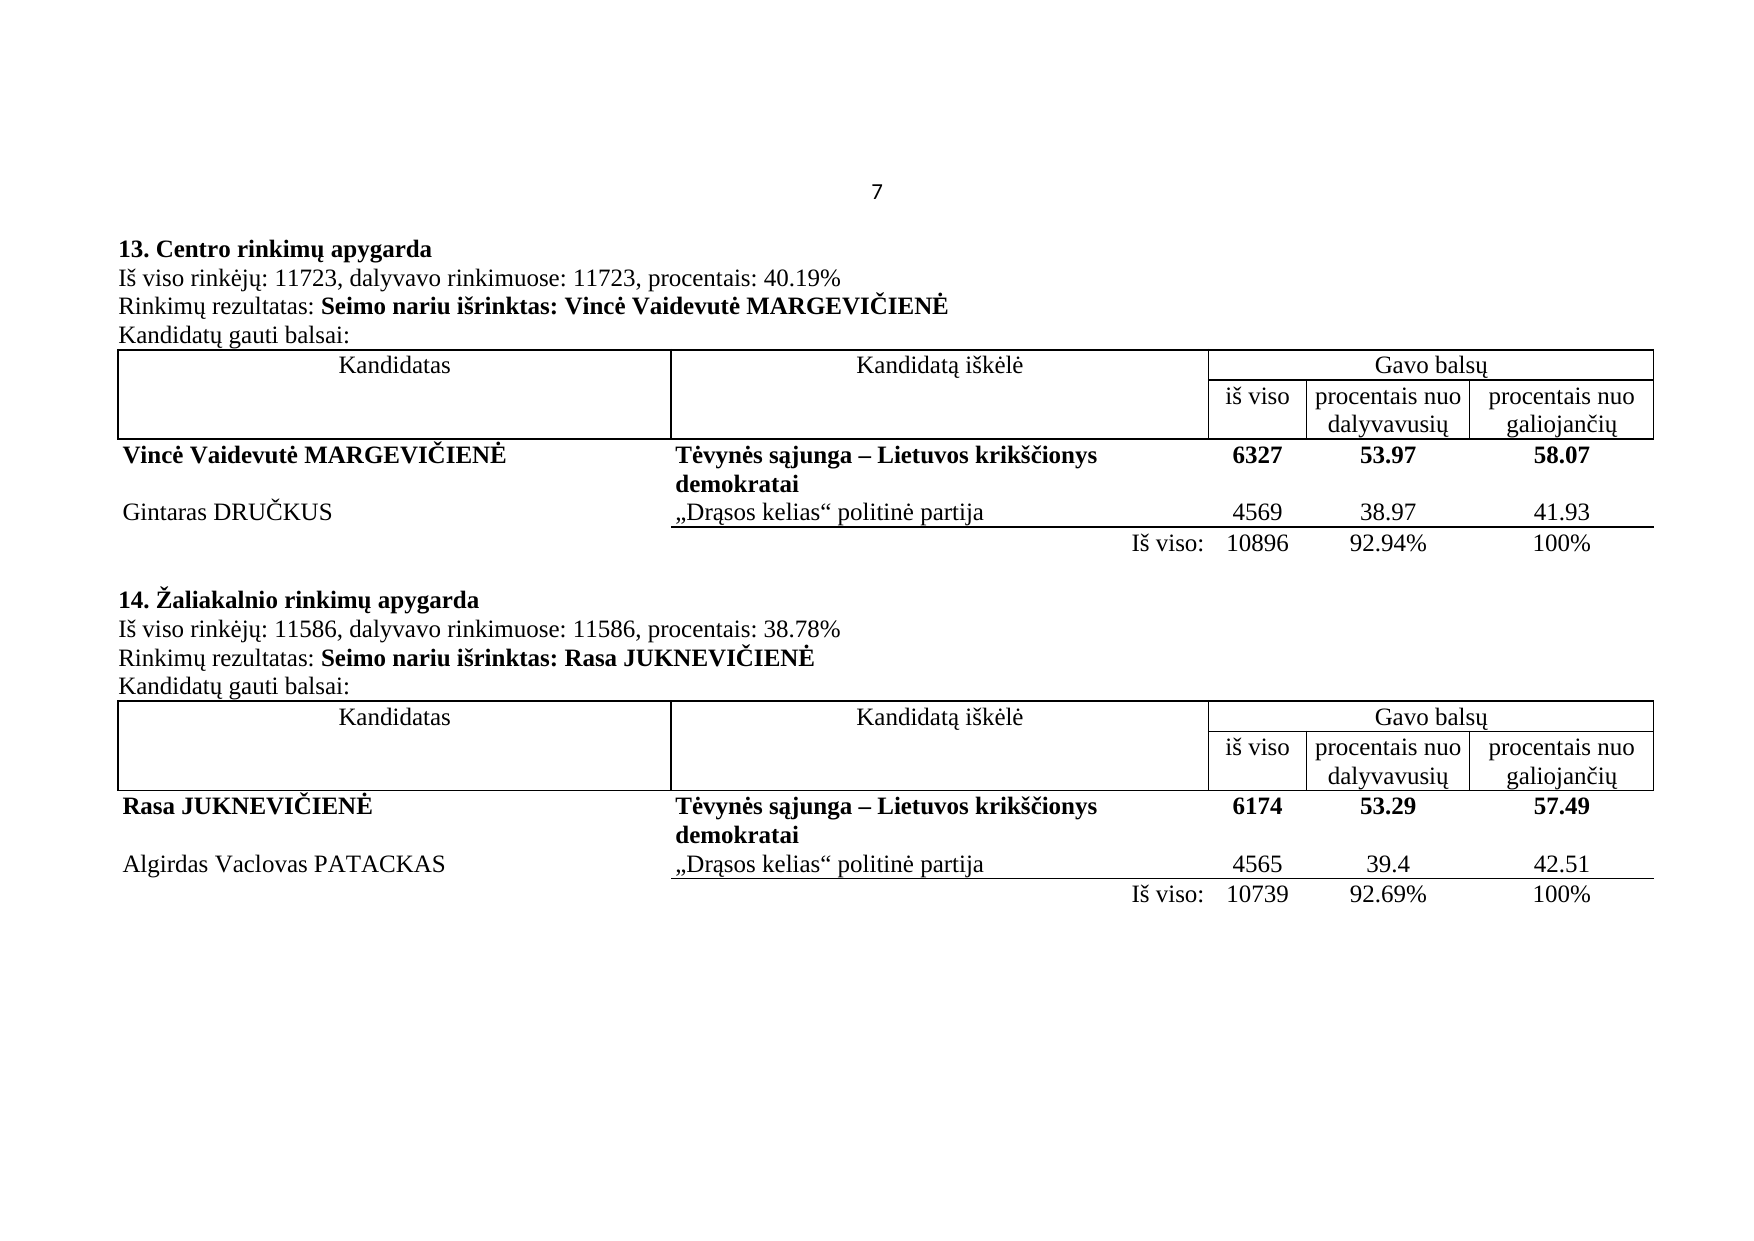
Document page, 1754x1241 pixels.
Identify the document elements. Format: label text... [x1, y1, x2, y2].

table_cell Iš viso: [671, 528, 1208, 556]
text Kandidatų gauti balsai: [118, 671, 1636, 700]
table_cell Tėvynės sąjunga – Lietuvos krikščionys demokratai [671, 440, 1208, 497]
table_cell procentais nuo dalyvavusių [1307, 732, 1469, 789]
table_cell 53.97 [1306, 440, 1469, 497]
table_cell 4569 [1209, 498, 1306, 526]
table_cell 39.4 [1306, 849, 1469, 877]
table_cell 100% [1470, 879, 1653, 908]
text 13. Centro rinkimų apygarda [118, 234, 1636, 263]
table_cell 10896 [1209, 528, 1306, 556]
table_header Kandidatas [119, 702, 670, 789]
table_cell 100% [1470, 528, 1653, 556]
table_cell procentais nuo dalyvavusių [1307, 381, 1469, 438]
table_header Gavo balsų [1209, 702, 1653, 731]
table_header Gavo balsų [1209, 351, 1653, 379]
table_cell Algirdas Vaclovas PATACKAS [118, 849, 671, 877]
table_cell Vincė Vaidevutė MARGEVIČIENĖ [118, 440, 671, 497]
table_cell 38.97 [1306, 498, 1469, 526]
table_cell 6327 [1209, 440, 1306, 497]
table_header Kandidatą iškėlė [672, 702, 1208, 789]
table_cell Gintaras DRUČKUS [118, 498, 671, 526]
table_cell 58.07 [1470, 440, 1653, 497]
table_cell iš viso [1209, 732, 1306, 789]
table_cell [118, 526, 671, 556]
table_header Kandidatas [119, 351, 670, 438]
table_cell procentais nuo galiojančių [1470, 732, 1653, 789]
text Rinkimų rezultatas: Seimo nariu išrinktas: Vincė Vaidevutė MARGEVIČIENĖ [118, 291, 1636, 320]
table_cell [118, 878, 671, 908]
text Kandidatų gauti balsai: [118, 320, 1636, 349]
table_cell 10739 [1209, 879, 1306, 908]
table_cell procentais nuo galiojančių [1470, 381, 1653, 438]
text Rinkimų rezultatas: Seimo nariu išrinktas: Rasa JUKNEVIČIENĖ [118, 643, 1636, 671]
table_cell 57.49 [1470, 791, 1653, 849]
table_cell Iš viso: [671, 879, 1208, 908]
table_cell Rasa JUKNEVIČIENĖ [118, 791, 671, 849]
table_cell iš viso [1209, 381, 1306, 438]
text Iš viso rinkėjų: 11586, dalyvavo rinkimuose: 11586, procentais: 38.78% [118, 614, 1636, 643]
table_cell 42.51 [1470, 849, 1653, 877]
table_header Kandidatą iškėlė [672, 351, 1208, 438]
table_cell Tėvynės sąjunga – Lietuvos krikščionys demokratai [671, 791, 1208, 849]
table_cell „Drąsos kelias“ politinė partija [671, 498, 1208, 526]
table_cell „Drąsos kelias“ politinė partija [671, 849, 1208, 877]
table_cell 92.69% [1306, 879, 1469, 908]
text 14. Žaliakalnio rinkimų apygarda [118, 585, 1636, 614]
table_cell 41.93 [1470, 498, 1653, 526]
table_cell 92.94% [1306, 528, 1469, 556]
table_cell 6174 [1209, 791, 1306, 849]
table_cell 53.29 [1306, 791, 1469, 849]
text Iš viso rinkėjų: 11723, dalyvavo rinkimuose: 11723, procentais: 40.19% [118, 263, 1636, 291]
table_cell 4565 [1209, 849, 1306, 877]
